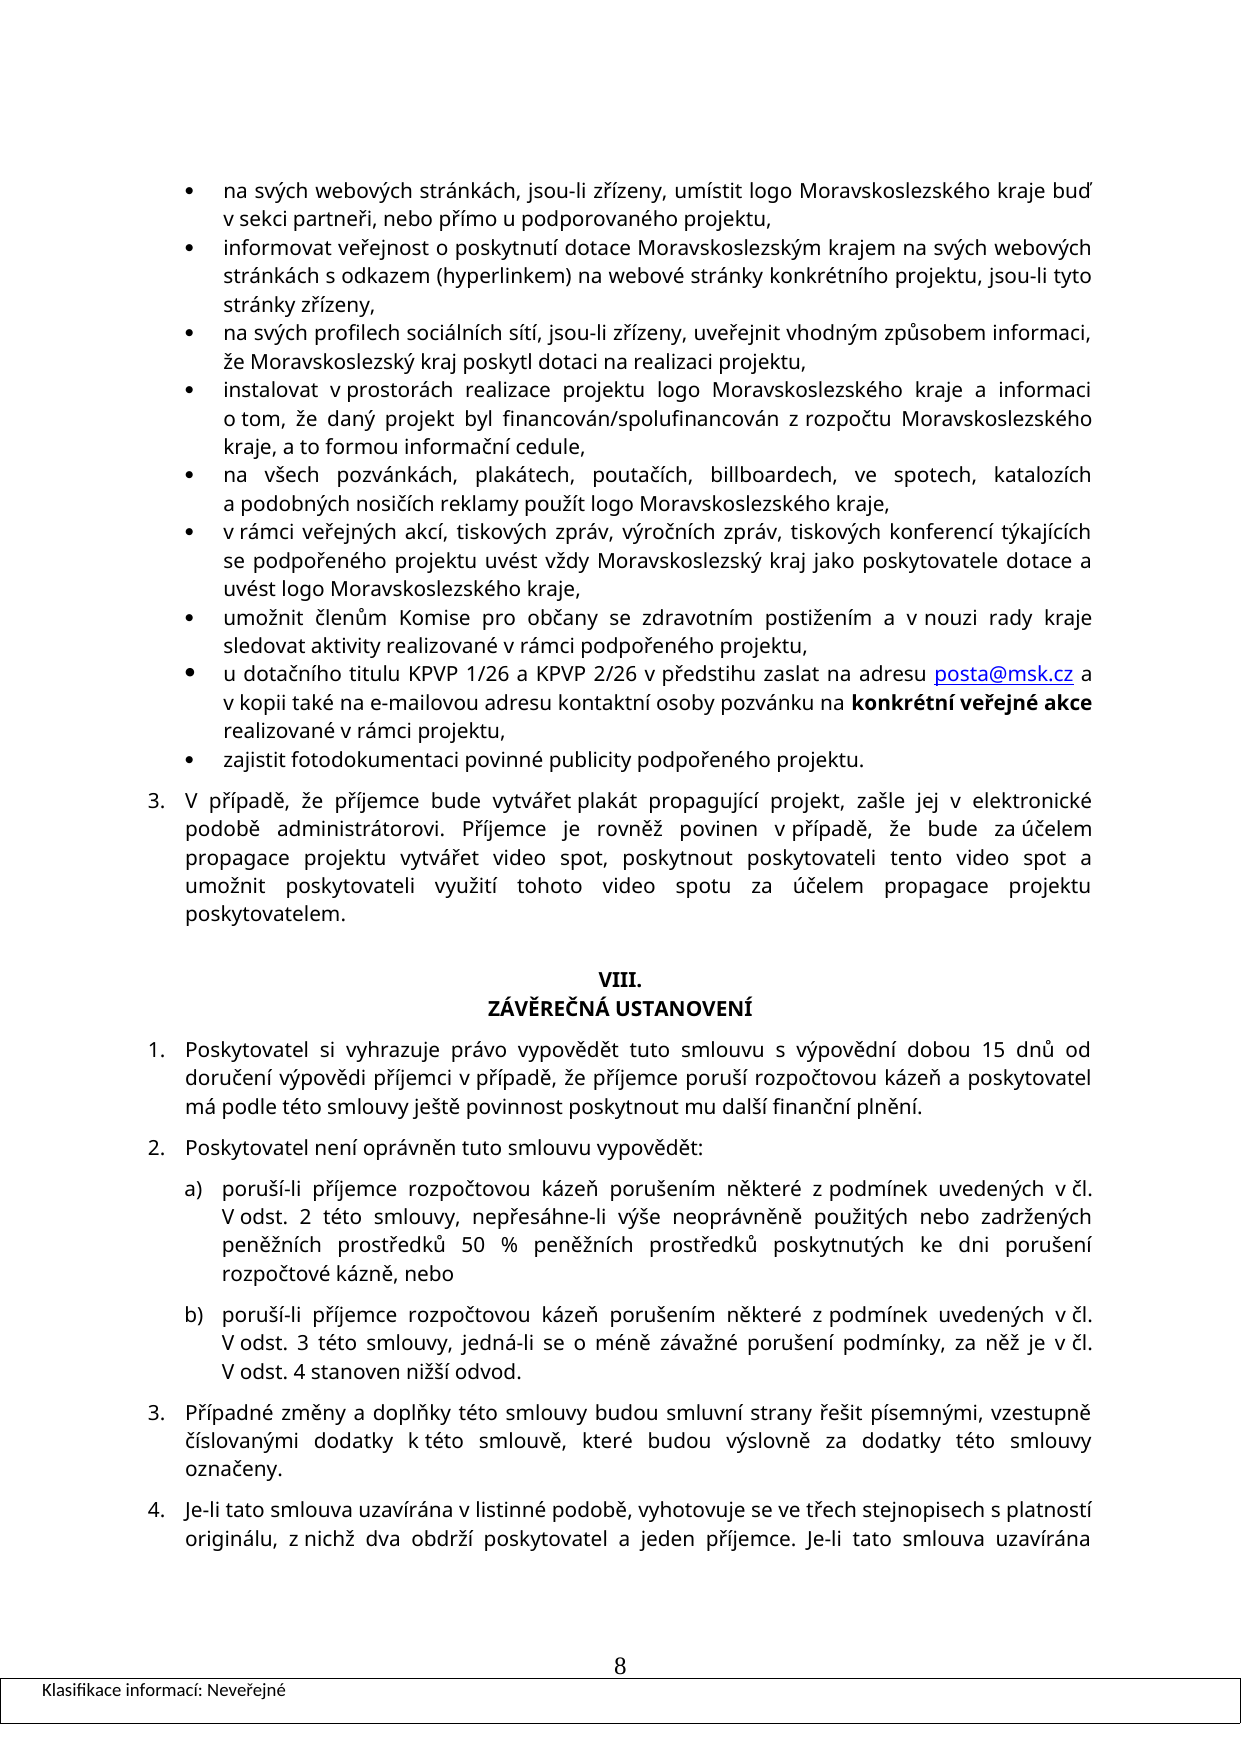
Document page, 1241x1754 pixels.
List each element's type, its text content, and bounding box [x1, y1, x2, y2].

list instalovat v prostorách realizace projektu logo Moravskoslezského kraje a informaci o tom, že daný projekt byl financován/spolufinancován z rozpočtu Moravskoslezského kraje, a to formou informační cedule, [186, 375, 1092, 461]
text VIII. [148, 966, 1092, 994]
list na svých profilech sociálních sítí, jsou-li zřízeny, uveřejnit vhodným způsobem informaci, že Moravskoslezský kraj poskytl dotaci na realizaci projektu, [186, 318, 1092, 375]
list poruší-li příjemce rozpočtovou kázeň porušením některé z podmínek uvedených v čl. V odst. 2 této smlouvy, nepřesáhne-li výše neoprávněně použitých nebo zadržených peněžních prostředků 50 % peněžních prostředků poskytnutých ke dni porušení rozpočtové kázně, nebo [184, 1174, 1092, 1287]
list V případě, že příjemce bude vytvářet plakát propagující projekt, zašle jej v elektronické podobě administrátorovi. Příjemce je rovněž povinen v případě, že bude za účelem propagace projektu vytvářet video spot, poskytnout poskytovateli tento video spot a umožnit poskytovateli využití tohoto video spotu za účelem propagace projektu poskytovatelem. [148, 786, 1092, 928]
list na všech pozvánkách, plakátech, poutačích, billboardech, ve spotech, katalozích a podobných nosičích reklamy použít logo Moravskoslezského kraje, [186, 461, 1092, 517]
list umožnit členům Komise pro občany se zdravotním postižením a v nouzi rady kraje sledovat aktivity realizované v rámci podpořeného projektu, [186, 603, 1092, 659]
list poruší-li příjemce rozpočtovou kázeň porušením některé z podmínek uvedených v čl. V odst. 3 této smlouvy, jedná-li se o méně závažné porušení podmínky, za něž je v čl. V odst. 4 stanoven nižší odvod. [184, 1300, 1092, 1385]
list Poskytovatel si vyhrazuje právo vypovědět tuto smlouvu s výpovědní dobou 15 dnů od doručení výpovědi příjemci v případě, že příjemce poruší rozpočtovou kázeň a poskytovatel má podle této smlouvy ještě povinnost poskytnout mu další finanční plnění. [148, 1035, 1092, 1120]
list na svých webových stránkách, jsou-li zřízeny, umístit logo Moravskoslezského kraje buď v sekci partneři, nebo přímo u podporovaného projektu, [186, 176, 1092, 233]
list Případné změny a doplňky této smlouvy budou smluvní strany řešit písemnými, vzestupně číslovanými dodatky k této smlouvě, které budou výslovně za dodatky této smlouvy označeny. [148, 1398, 1092, 1483]
list u dotačního titulu KPVP 1/26 a KPVP 2/26 v předstihu zaslat na adresu posta@msk.cz a v kopii také na e-mailovou adresu kontaktní osoby pozvánku na konkrétní veřejné akce realizované v rámci projektu, [186, 659, 1092, 745]
list Je-li tato smlouva uzavírána v listinné podobě, vyhotovuje se ve třech stejnopisech s platností originálu, z nichž dva obdrží poskytovatel a jeden příjemce. Je-li tato smlouva uzavírána [148, 1496, 1092, 1552]
list zajistit fotodokumentaci povinné publicity podpořeného projektu. [186, 745, 1092, 773]
list v rámci veřejných akcí, tiskových zpráv, výročních zpráv, tiskových konferencí týkajících se podpořeného projektu uvést vždy Moravskoslezský kraj jako poskytovatele dotace a uvést logo Moravskoslezského kraje, [186, 517, 1092, 603]
list informovat veřejnost o poskytnutí dotace Moravskoslezským krajem na svých webových stránkách s odkazem (hyperlinkem) na webové stránky konkrétního projektu, jsou-li tyto stránky zřízeny, [186, 233, 1092, 318]
list Poskytovatel není oprávněn tuto smlouvu vypovědět: [148, 1133, 1092, 1161]
subtitle ZÁVĚREČNÁ USTANOVENÍ [148, 994, 1092, 1022]
